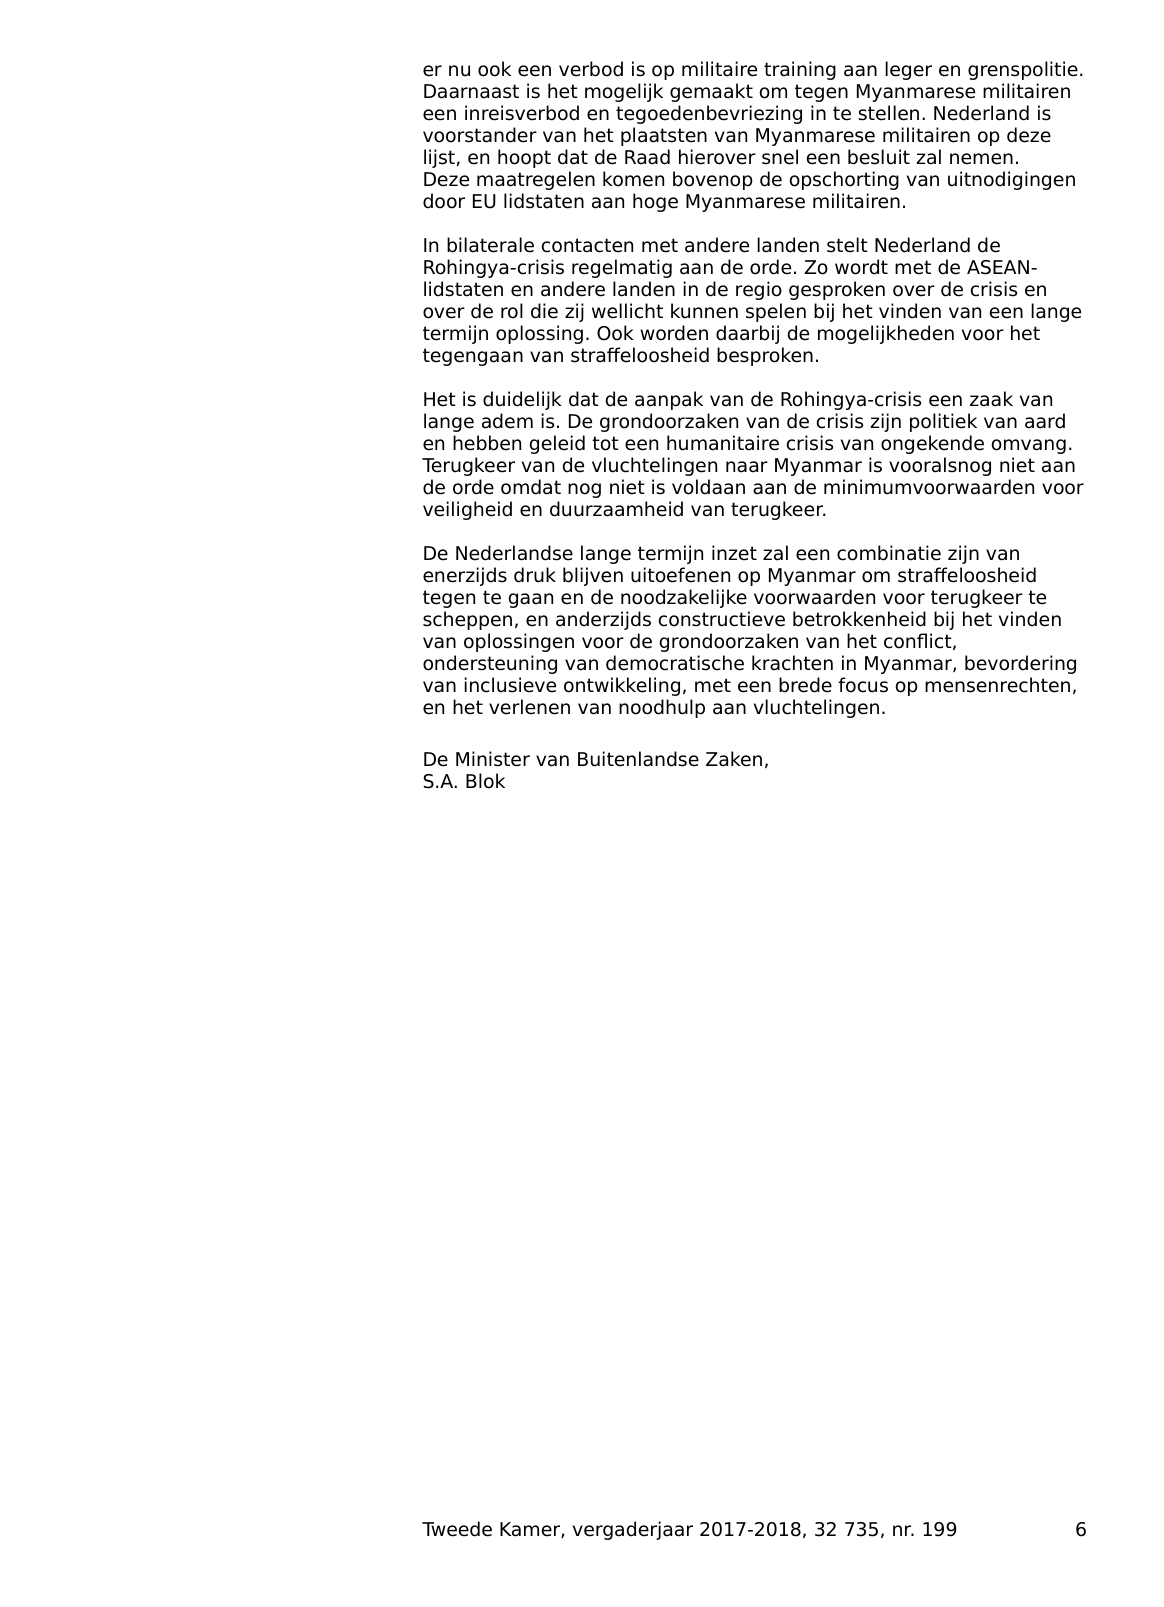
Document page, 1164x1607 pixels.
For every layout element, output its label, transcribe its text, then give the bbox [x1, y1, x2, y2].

text Deze maatregelen komen bovenop de opschorting van uitnodigingen door EU lidstaten aan hoge Myanmarese militairen. [422, 169, 1087, 213]
text er nu ook een verbod is op militaire training aan leger en grenspolitie. Daarnaast is het mogelijk gemaakt om tegen Myanmarese militairen een inreisverbod en tegoedenbevriezing in te stellen. Nederland is voorstander van het plaatsten van Myanmarese militairen op deze lijst, en hoopt dat de Raad hierover snel een besluit zal nemen. [422, 59, 1087, 169]
text In bilaterale contacten met andere landen stelt Nederland de Rohingya-crisis regelmatig aan de orde. Zo wordt met de ASEAN-lidstaten en andere landen in de regio gesproken over de crisis en over de rol die zij wellicht kunnen spelen bij het vinden van een lange termijn oplossing. Ook worden daarbij de mogelijkheden voor het tegengaan van straffeloosheid besproken. [422, 235, 1087, 367]
text Het is duidelijk dat de aanpak van de Rohingya-crisis een zaak van lange adem is. De grondoorzaken van de crisis zijn politiek van aard en hebben geleid tot een humanitaire crisis van ongekende omvang. Terugkeer van de vluchtelingen naar Myanmar is vooralsnog niet aan de orde omdat nog niet is voldaan aan de minimumvoorwaarden voor veiligheid en duurzaamheid van terugkeer. [422, 389, 1087, 521]
text De Nederlandse lange termijn inzet zal een combinatie zijn van enerzijds druk blijven uitoefenen op Myanmar om straffeloosheid tegen te gaan en de noodzakelijke voorwaarden voor terugkeer te scheppen, en anderzijds constructieve betrokkenheid bij het vinden van oplossingen voor de grondoorzaken van het conflict, ondersteuning van democratische krachten in Myanmar, bevordering van inclusieve ontwikkeling, met een brede focus op mensenrechten, en het verlenen van noodhulp aan vluchtelingen. [422, 543, 1087, 719]
text De Minister van Buitenlandse Zaken, S.A. Blok [422, 749, 1087, 793]
